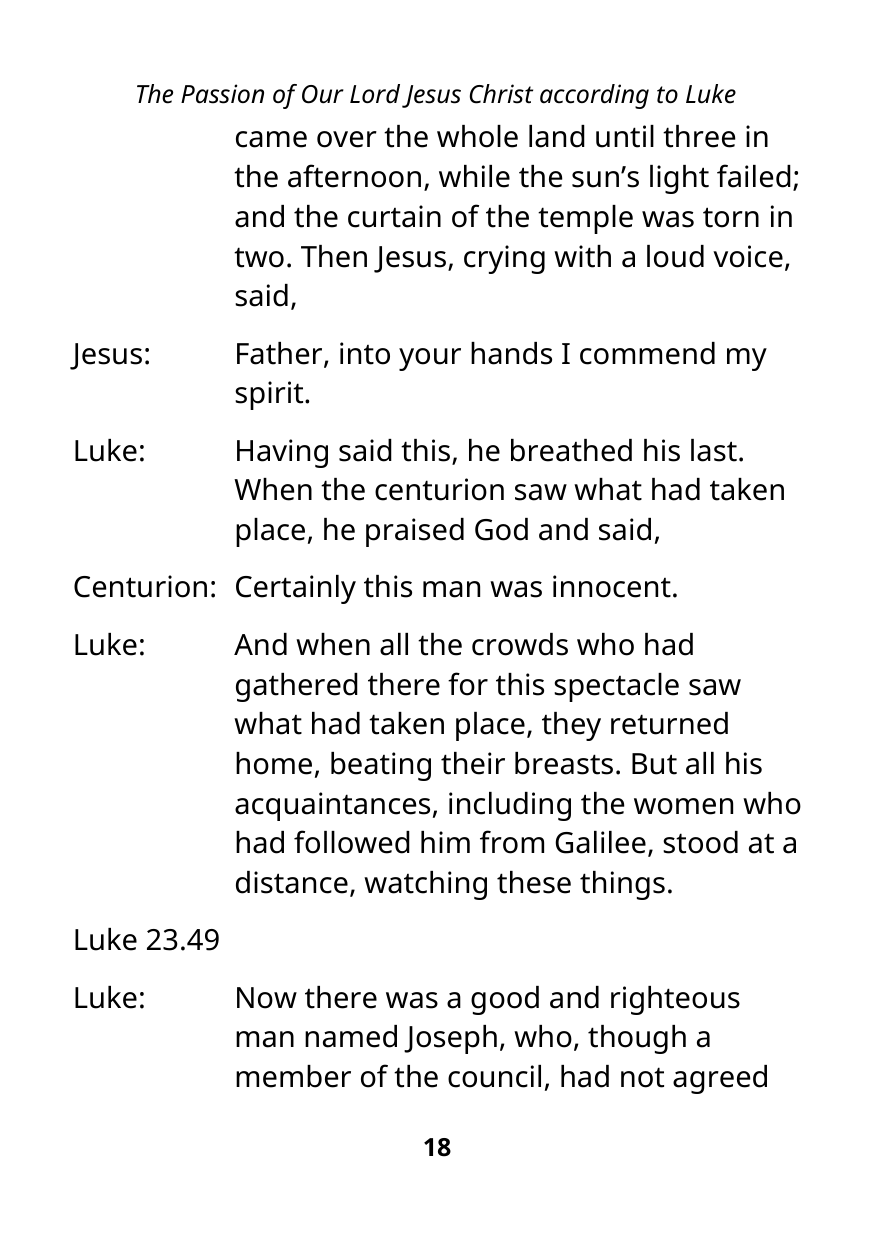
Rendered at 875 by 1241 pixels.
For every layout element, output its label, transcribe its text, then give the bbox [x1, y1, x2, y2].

text Luke: Now there was a good and righteous man named Joseph, who, though a member of the council, had not agreed [73, 977, 803, 1096]
text Centurion: Certainly this man was innocent. [73, 567, 803, 606]
text Luke 23.49 [73, 920, 803, 959]
text Luke: And when all the crowds who had gathered there for this spectacle saw what had taken place, they returned home, beating their breasts. But all his acquaintances, including the women who had followed him from Galilee, stood at a distance, watching these things. [73, 624, 803, 902]
text came over the whole land until three in the afternoon, while the sun’s light failed; and the curtain of the temple was torn in two. Then Jesus, crying with a loud voice, said, [73, 117, 803, 315]
text Jesus: Father, into your hands I commend my spirit. [73, 333, 803, 412]
text Luke: Having said this, he breathed his last. When the centurion saw what had taken place, he praised God and said, [73, 430, 803, 549]
